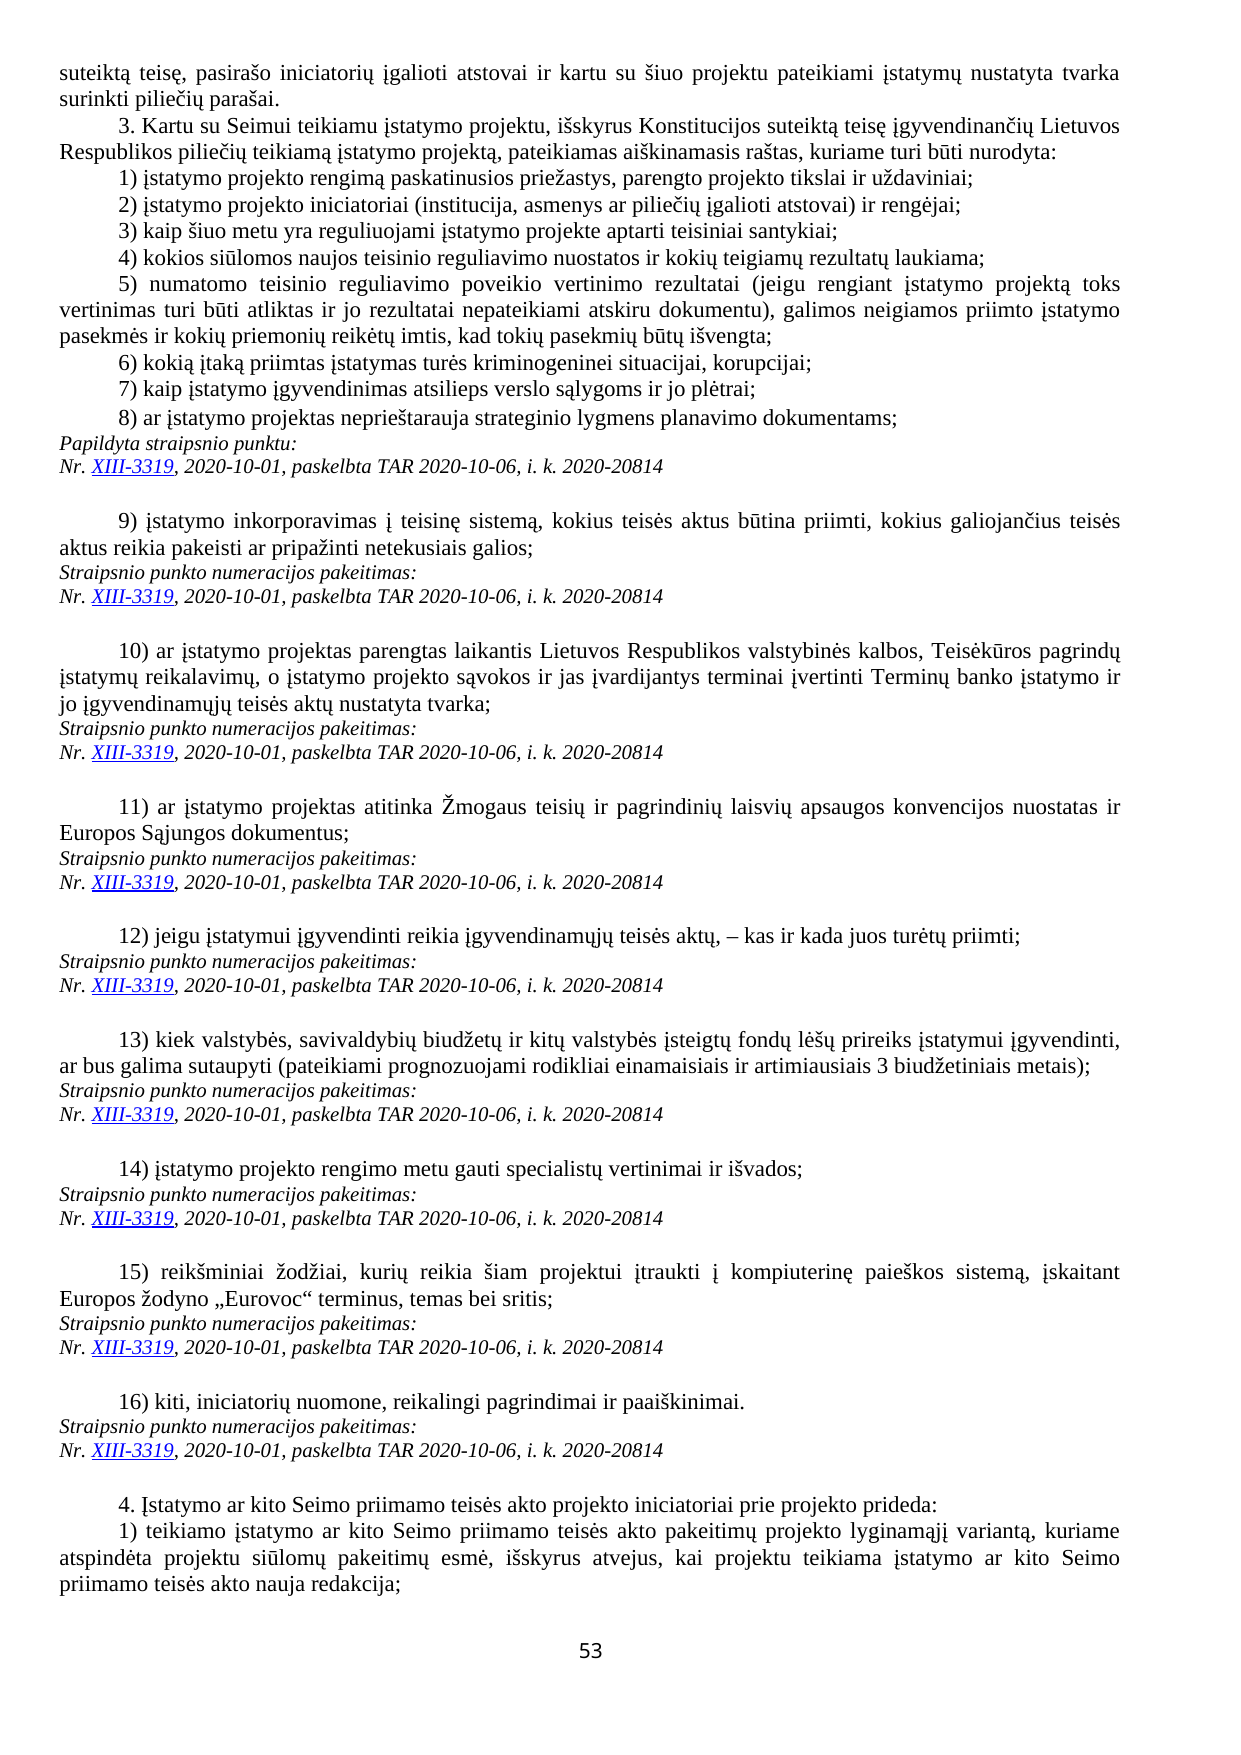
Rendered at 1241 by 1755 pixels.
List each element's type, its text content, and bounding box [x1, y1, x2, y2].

text 1) įstatymo projekto rengimą paskatinusios priežastys, parengto projekto tikslai ir uždaviniai; [59, 164, 1122, 191]
text 12) jeigu įstatymui įgyvendinti reikia įgyvendinamųjų teisės aktų, – kas ir kada juos turėtų priimti; [59, 922, 1122, 949]
text Nr. XIII-3319, 2020-10-01, paskelbta TAR 2020-10-06, i. k. 2020-20814 [59, 973, 1122, 997]
text 9) įstatymo inkorporavimas į teisinę sistemą, kokius teisės aktus būtina priimti, kokius galiojančius teisės aktus reikia pakeisti ar pripažinti netekusiais galios; [59, 507, 1122, 560]
text 4. Įstatymo ar kito Seimo priimamo teisės akto projekto iniciatoriai prie projekto prideda: [59, 1491, 1122, 1518]
text 10) ar įstatymo projektas parengtas laikantis Lietuvos Respublikos valstybinės kalbos, Teisėkūros pagrindų įstatymų reikalavimų, o įstatymo projekto sąvokos ir jas įvardijantys terminai įvertinti Terminų banko įstatymo ir jo įgyvendinamųjų teisės aktų nustatyta tvarka; [59, 637, 1122, 716]
text 4) kokios siūlomos naujos teisinio reguliavimo nuostatos ir kokių teigiamų rezultatų laukiama; [59, 243, 1122, 270]
text Nr. XIII-3319, 2020-10-01, paskelbta TAR 2020-10-06, i. k. 2020-20814 [59, 1438, 1122, 1462]
text Straipsnio punkto numeracijos pakeitimas: [59, 1182, 1122, 1206]
text Papildyta straipsnio punktu: [59, 430, 1122, 454]
text Nr. XIII-3319, 2020-10-01, paskelbta TAR 2020-10-06, i. k. 2020-20814 [59, 1335, 1122, 1359]
text 8) ar įstatymo projektas neprieštarauja strateginio lygmens planavimo dokumentams; [59, 402, 1122, 430]
text 11) ar įstatymo projektas atitinka Žmogaus teisių ir pagrindinių laisvių apsaugos konvencijos nuostatas ir Europos Sąjungos dokumentus; [59, 793, 1122, 846]
text Nr. XIII-3319, 2020-10-01, paskelbta TAR 2020-10-06, i. k. 2020-20814 [59, 454, 1122, 478]
text suteiktą teisę, pasirašo iniciatorių įgalioti atstovai ir kartu su šiuo projektu pateikiami įstatymų nustatyta tvarka surinkti piliečių parašai. [59, 59, 1122, 112]
text Straipsnio punkto numeracijos pakeitimas: [59, 1311, 1122, 1335]
text 1) teikiamo įstatymo ar kito Seimo priimamo teisės akto pakeitimų projekto lyginamąjį variantą, kuriame atspindėta projektu siūlomų pakeitimų esmė, išskyrus atvejus, kai projektu teikiama įstatymo ar kito Seimo priimamo teisės akto nauja redakcija; [59, 1518, 1122, 1597]
text Nr. XIII-3319, 2020-10-01, paskelbta TAR 2020-10-06, i. k. 2020-20814 [59, 1206, 1122, 1230]
text Straipsnio punkto numeracijos pakeitimas: [59, 716, 1122, 740]
text Straipsnio punkto numeracijos pakeitimas: [59, 1078, 1122, 1102]
text 2) įstatymo projekto iniciatoriai (institucija, asmenys ar piliečių įgalioti atstovai) ir rengėjai; [59, 191, 1122, 217]
text 14) įstatymo projekto rengimo metu gauti specialistų vertinimai ir išvados; [59, 1155, 1122, 1182]
text Nr. XIII-3319, 2020-10-01, paskelbta TAR 2020-10-06, i. k. 2020-20814 [59, 869, 1122, 894]
text Straipsnio punkto numeracijos pakeitimas: [59, 1414, 1122, 1438]
text Nr. XIII-3319, 2020-10-01, paskelbta TAR 2020-10-06, i. k. 2020-20814 [59, 740, 1122, 764]
text Straipsnio punkto numeracijos pakeitimas: [59, 560, 1122, 584]
text Nr. XIII-3319, 2020-10-01, paskelbta TAR 2020-10-06, i. k. 2020-20814 [59, 1102, 1122, 1126]
text 3. Kartu su Seimui teikiamu įstatymo projektu, išskyrus Konstitucijos suteiktą teisę įgyvendinančių Lietuvos Respublikos piliečių teikiamą įstatymo projektą, pateikiamas aiškinamasis raštas, kuriame turi būti nurodyta: [59, 112, 1122, 164]
text Nr. XIII-3319, 2020-10-01, paskelbta TAR 2020-10-06, i. k. 2020-20814 [59, 584, 1122, 608]
text 13) kiek valstybės, savivaldybių biudžetų ir kitų valstybės įsteigtų fondų lėšų prireiks įstatymui įgyvendinti, ar bus galima sutaupyti (pateikiami prognozuojami rodikliai einamaisiais ir artimiausiais 3 biudžetiniais metais); [59, 1026, 1122, 1078]
text 16) kiti, iniciatorių nuomone, reikalingi pagrindimai ir paaiškinimai. [59, 1388, 1122, 1414]
text Straipsnio punkto numeracijos pakeitimas: [59, 949, 1122, 973]
text 3) kaip šiuo metu yra reguliuojami įstatymo projekte aptarti teisiniai santykiai; [59, 217, 1122, 243]
text Straipsnio punkto numeracijos pakeitimas: [59, 846, 1122, 869]
text 6) kokią įtaką priimtas įstatymas turės kriminogeninei situacijai, korupcijai; [59, 349, 1122, 375]
text 15) reikšminiai žodžiai, kurių reikia šiam projektui įtraukti į kompiuterinę paieškos sistemą, įskaitant Europos žodyno „Eurovoc“ terminus, temas bei sritis; [59, 1258, 1122, 1311]
text 7) kaip įstatymo įgyvendinimas atsilieps verslo sąlygoms ir jo plėtrai; [59, 375, 1122, 402]
text 5) numatomo teisinio reguliavimo poveikio vertinimo rezultatai (jeigu rengiant įstatymo projektą toks vertinimas turi būti atliktas ir jo rezultatai nepateikiami atskiru dokumentu), galimos neigiamos priimto įstatymo pasekmės ir kokių priemonių reikėtų imtis, kad tokių pasekmių būtų išvengta; [59, 270, 1122, 349]
